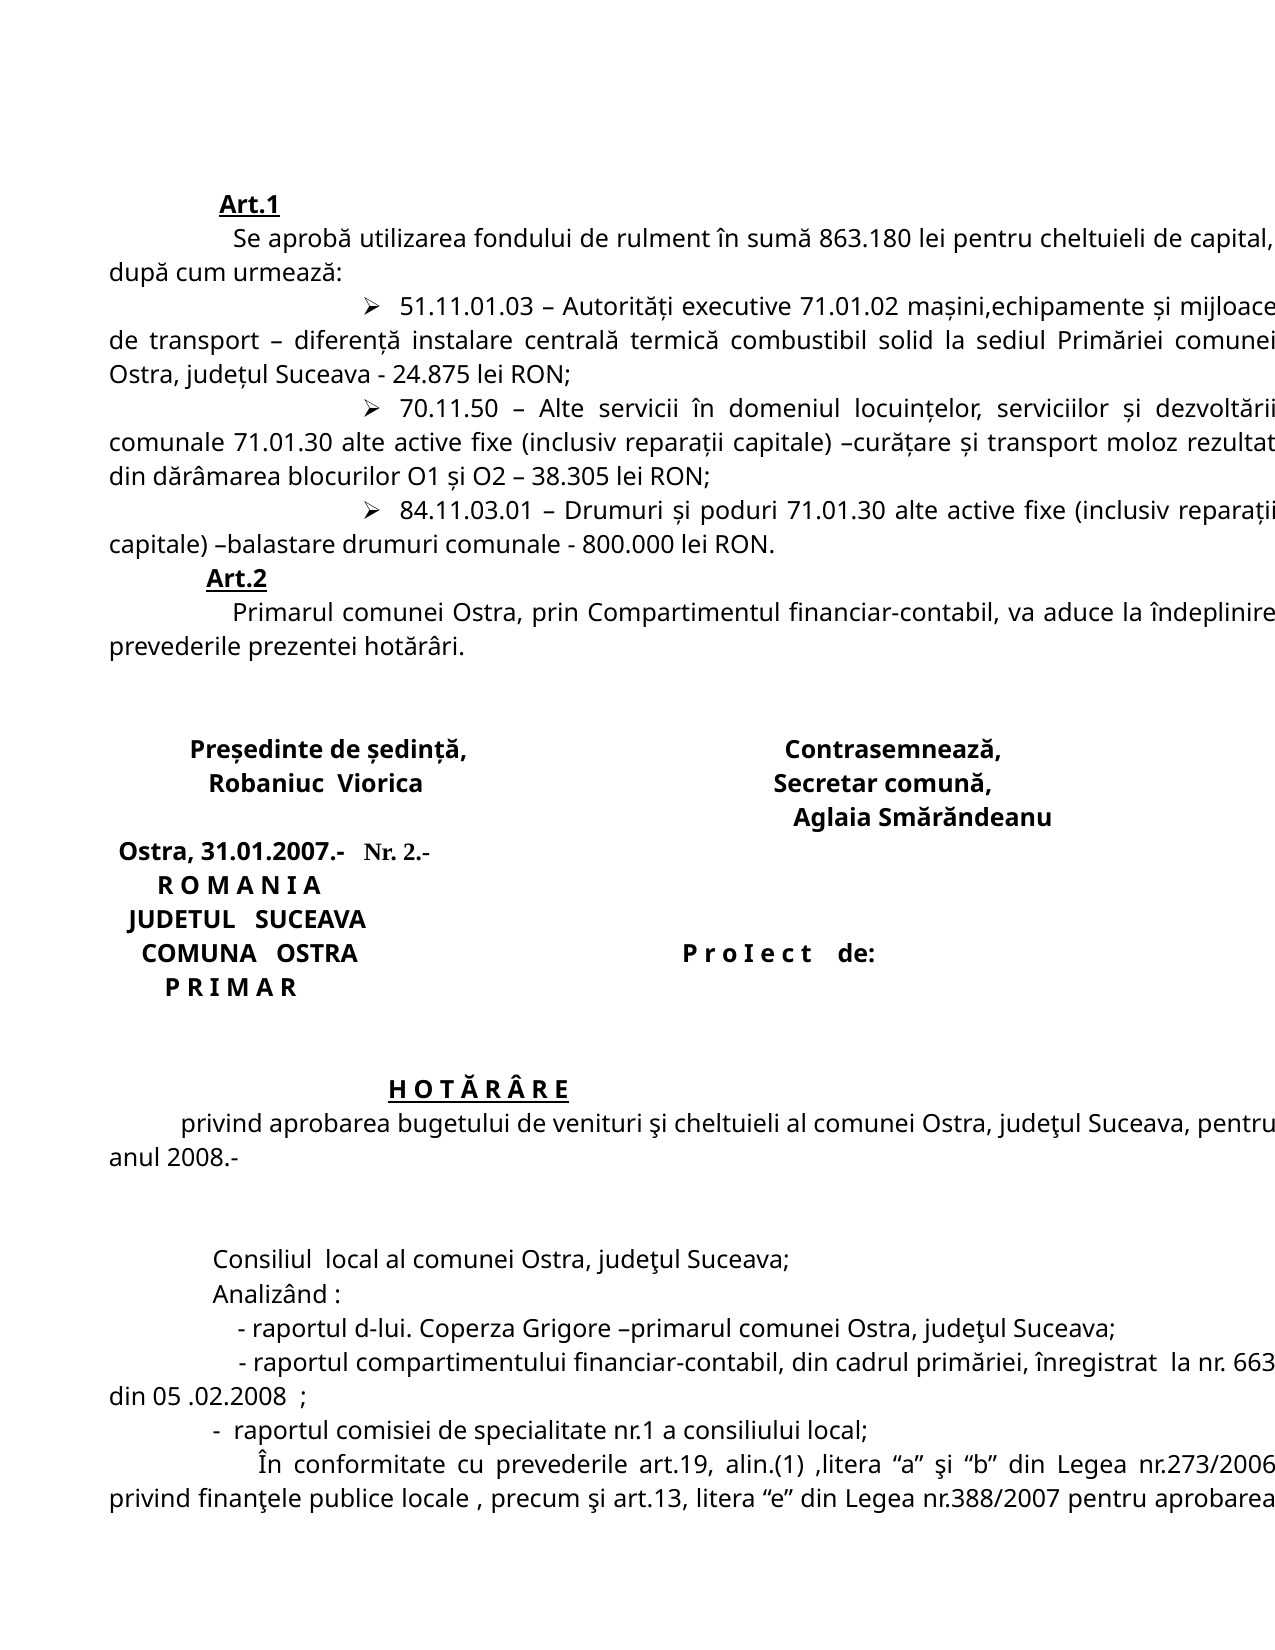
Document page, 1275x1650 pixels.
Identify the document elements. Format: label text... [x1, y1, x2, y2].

subtitle JUDETUL SUCEAVA [109, 902, 1275, 936]
text Art.2 [109, 561, 1275, 595]
text În conformitate cu prevederile art.19, alin.(1) ,litera “a” şi “b” din Legea nr.273/2006 privind finanţele publice locale , precum şi art.13, litera “e” din Legea nr.388/2007 pentru aprobarea [109, 1447, 1275, 1515]
text Consiliul local al comunei Ostra, judeţul Suceava; [109, 1242, 1275, 1276]
list 51.11.01.03 – Autorităţi executive 71.01.02 maşini,echipamente şi mijloace de transport – diferenţă instalare centrală termică combustibil solid la sediul Primăriei comunei Ostra, judeţul Suceava - 24.875 lei RON; [109, 288, 1275, 391]
text H O T Ă R Â R E [109, 1072, 1275, 1106]
text Se aprobă utilizarea fondului de rulment în sumă 863.180 lei pentru cheltuieli de capital, după cum urmează: [109, 220, 1275, 288]
text Primarul comunei Ostra, prin Compartimentul financiar-contabil, va aduce la îndeplinire prevederile prezentei hotărâri. [109, 595, 1275, 663]
text Aglaia Smărăndeanu [118, 799, 1275, 833]
text Ostra, 31.01.2007.- Nr. 2.- [118, 833, 1275, 867]
text - raportul compartimentului financiar-contabil, din cadrul primăriei, înregistrat la nr. 663 din 05 .02.2008 ; [109, 1344, 1275, 1412]
list 70.11.50 – Alte servicii în domeniul locuinţelor, serviciilor şi dezvoltării comunale 71.01.30 alte active fixe (inclusiv reparaţii capitale) –curăţare şi transport moloz rezultat din dărâmarea blocurilor O1 şi O2 – 38.305 lei RON; [109, 391, 1275, 493]
subtitle COMUNA OSTRA P r o I e c t de: [109, 936, 1275, 970]
text privind aprobarea bugetului de venituri şi cheltuieli al comunei Ostra, judeţul Suceava, pentru anul 2008.- [50, 1106, 1275, 1174]
text Art.1 [109, 186, 1275, 220]
text P R I M A R [74, 970, 1275, 1004]
text - raportul comisiei de specialitate nr.1 a consiliului local; [109, 1412, 1275, 1447]
subtitle R O M A N I A [44, 867, 1275, 902]
text Preşedinte de şedinţă, Contrasemnează, [118, 731, 1275, 765]
text Robaniuc Viorica Secretar comună, [118, 765, 1275, 799]
text Analizând : [109, 1276, 1275, 1310]
text - raportul d-lui. Coperza Grigore –primarul comunei Ostra, judeţul Suceava; [109, 1310, 1275, 1344]
list 84.11.03.01 – Drumuri şi poduri 71.01.30 alte active fixe (inclusiv reparaţii capitale) –balastare drumuri comunale - 800.000 lei RON. [109, 493, 1275, 561]
